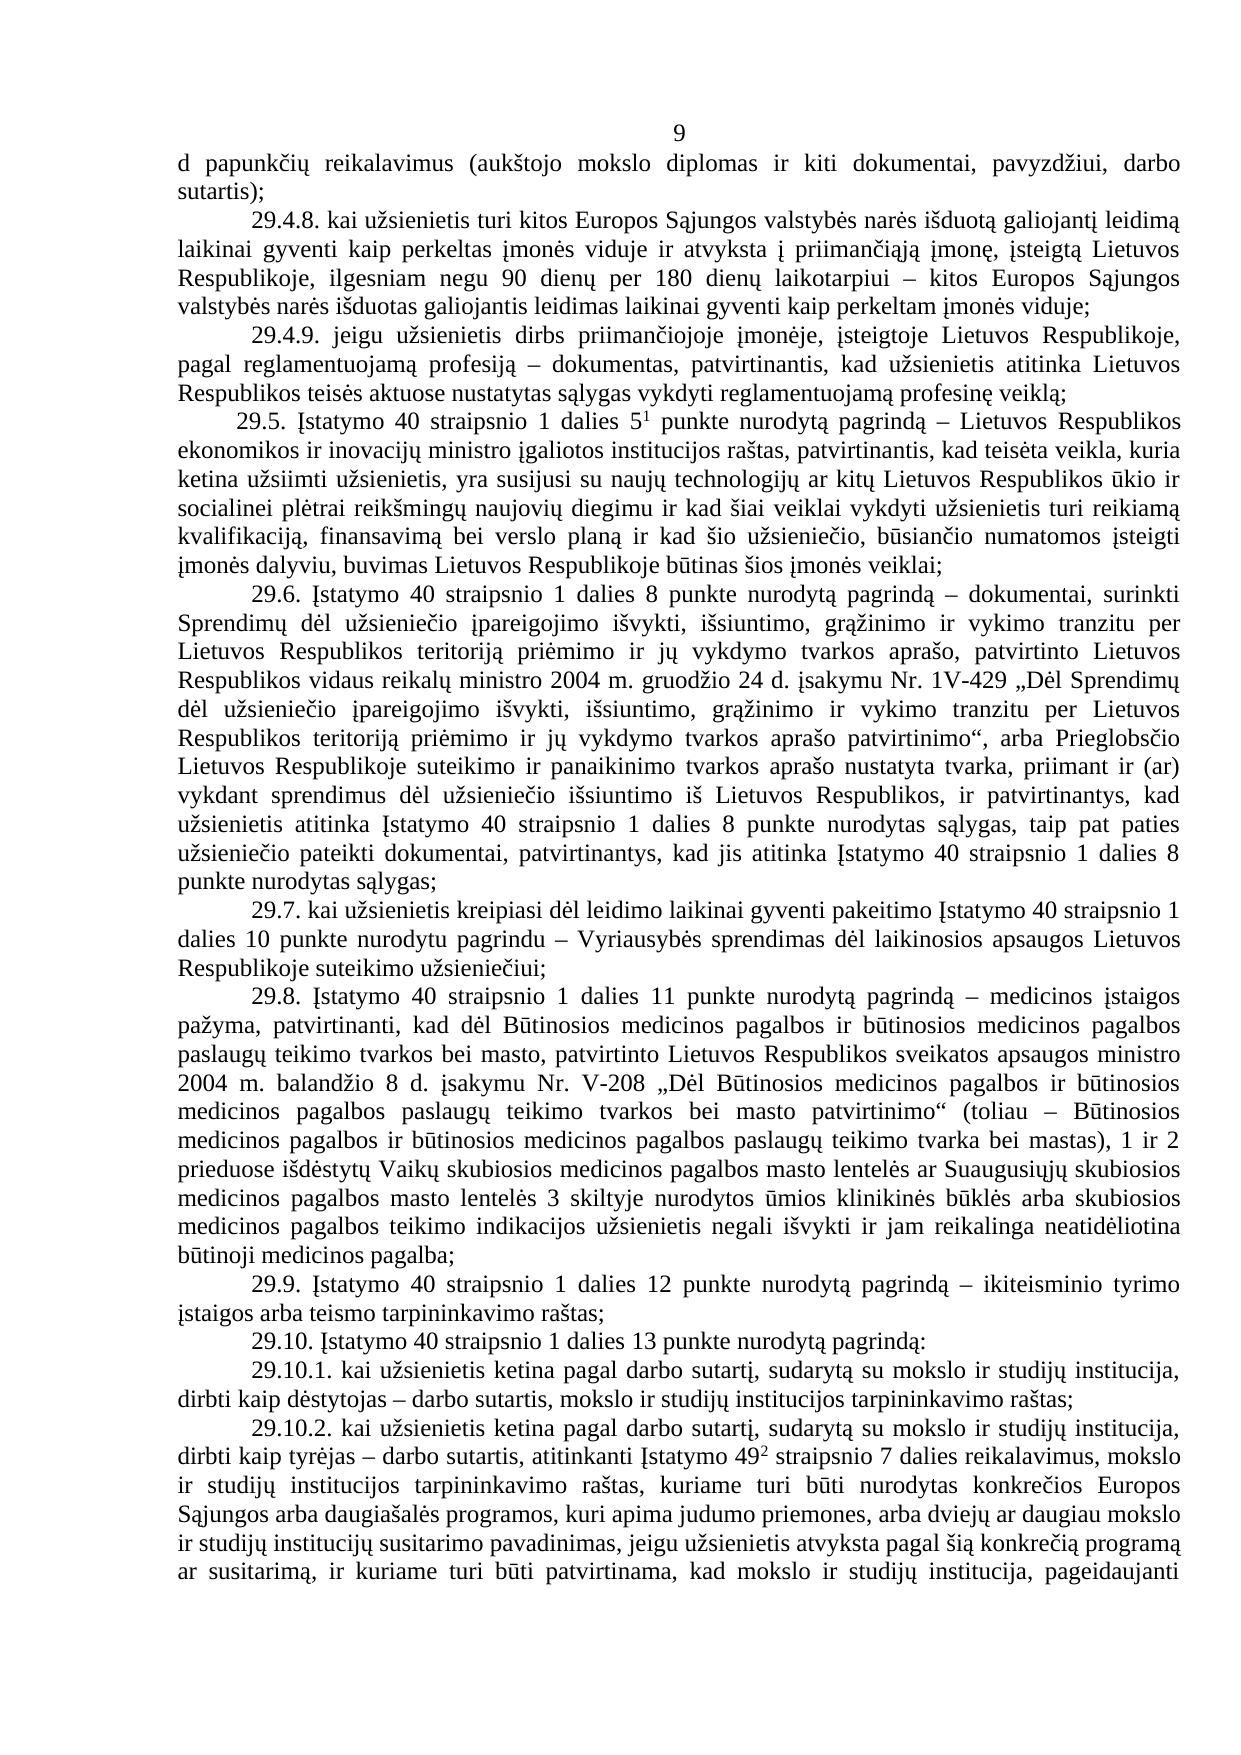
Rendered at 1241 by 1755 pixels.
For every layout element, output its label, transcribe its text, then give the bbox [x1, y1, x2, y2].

text 29.10.1. kai užsienietis ketina pagal darbo sutartį, sudarytą su mokslo ir studijų institucija, dirbti kaip dėstytojas – darbo sutartis, mokslo ir studijų institucijos tarpininkavimo raštas; [177, 1355, 1181, 1413]
text 29.10. Įstatymo 40 straipsnio 1 dalies 13 punkte nurodytą pagrindą: [177, 1326, 1181, 1355]
text 29.5. Įstatymo 40 straipsnio 1 dalies 51 punkte nurodytą pagrindą – Lietuvos Respublikos ekonomikos ir inovacijų ministro įgaliotos institucijos raštas, patvirtinantis, kad teisėta veikla, kuria ketina užsiimti užsienietis, yra susijusi su naujų technologijų ar kitų Lietuvos Respublikos ūkio ir socialinei plėtrai reikšmingų naujovių diegimu ir kad šiai veiklai vykdyti užsienietis turi reikiamą kvalifikaciją, finansavimą bei verslo planą ir kad šio užsieniečio, būsiančio numatomos įsteigti įmonės dalyviu, buvimas Lietuvos Respublikoje būtinas šios įmonės veiklai; [177, 406, 1181, 579]
text d papunkčių reikalavimus (aukštojo mokslo diplomas ir kiti dokumentai, pavyzdžiui, darbo sutartis); [177, 148, 1181, 205]
text 29.4.8. kai užsienietis turi kitos Europos Sąjungos valstybės narės išduotą galiojantį leidimą laikinai gyventi kaip perkeltas įmonės viduje ir atvyksta į priimančiąją įmonę, įsteigtą Lietuvos Respublikoje, ilgesniam negu 90 dienų per 180 dienų laikotarpiui – kitos Europos Sąjungos valstybės narės išduotas galiojantis leidimas laikinai gyventi kaip perkeltam įmonės viduje; [177, 205, 1181, 320]
text 29.10.2. kai užsienietis ketina pagal darbo sutartį, sudarytą su mokslo ir studijų institucija, dirbti kaip tyrėjas – darbo sutartis, atitinkanti Įstatymo 492 straipsnio 7 dalies reikalavimus, mokslo ir studijų institucijos tarpininkavimo raštas, kuriame turi būti nurodytas konkrečios Europos Sąjungos arba daugiašalės programos, kuri apima judumo priemones, arba dviejų ar daugiau mokslo ir studijų institucijų susitarimo pavadinimas, jeigu užsienietis atvyksta pagal šią konkrečią programą ar susitarimą, ir kuriame turi būti patvirtinama, kad mokslo ir studijų institucija, pageidaujanti [177, 1413, 1181, 1585]
text 29.8. Įstatymo 40 straipsnio 1 dalies 11 punkte nurodytą pagrindą – medicinos įstaigos pažyma, patvirtinanti, kad dėl Būtinosios medicinos pagalbos ir būtinosios medicinos pagalbos paslaugų teikimo tvarkos bei masto, patvirtinto Lietuvos Respublikos sveikatos apsaugos ministro 2004 m. balandžio 8 d. įsakymu Nr. V-208 „Dėl Būtinosios medicinos pagalbos ir būtinosios medicinos pagalbos paslaugų teikimo tvarkos bei masto patvirtinimo“ (toliau – Būtinosios medicinos pagalbos ir būtinosios medicinos pagalbos paslaugų teikimo tvarka bei mastas), 1 ir 2 prieduose išdėstytų Vaikų skubiosios medicinos pagalbos masto lentelės ar Suaugusiųjų skubiosios medicinos pagalbos masto lentelės 3 skiltyje nurodytos ūmios klinikinės būklės arba skubiosios medicinos pagalbos teikimo indikacijos užsienietis negali išvykti ir jam reikalinga neatidėliotina būtinoji medicinos pagalba; [177, 981, 1181, 1269]
text 29.7. kai užsienietis kreipiasi dėl leidimo laikinai gyventi pakeitimo Įstatymo 40 straipsnio 1 dalies 10 punkte nurodytu pagrindu – Vyriausybės sprendimas dėl laikinosios apsaugos Lietuvos Respublikoje suteikimo užsieniečiui; [177, 895, 1181, 981]
text 29.6. Įstatymo 40 straipsnio 1 dalies 8 punkte nurodytą pagrindą – dokumentai, surinkti Sprendimų dėl užsieniečio įpareigojimo išvykti, išsiuntimo, grąžinimo ir vykimo tranzitu per Lietuvos Respublikos teritoriją priėmimo ir jų vykdymo tvarkos aprašo, patvirtinto Lietuvos Respublikos vidaus reikalų ministro 2004 m. gruodžio 24 d. įsakymu Nr. 1V-429 „Dėl Sprendimų dėl užsieniečio įpareigojimo išvykti, išsiuntimo, grąžinimo ir vykimo tranzitu per Lietuvos Respublikos teritoriją priėmimo ir jų vykdymo tvarkos aprašo patvirtinimo“, arba Prieglobsčio Lietuvos Respublikoje suteikimo ir panaikinimo tvarkos aprašo nustatyta tvarka, priimant ir (ar) vykdant sprendimus dėl užsieniečio išsiuntimo iš Lietuvos Respublikos, ir patvirtinantys, kad užsienietis atitinka Įstatymo 40 straipsnio 1 dalies 8 punkte nurodytas sąlygas, taip pat paties užsieniečio pateikti dokumentai, patvirtinantys, kad jis atitinka Įstatymo 40 straipsnio 1 dalies 8 punkte nurodytas sąlygas; [177, 579, 1181, 895]
text 29.9. Įstatymo 40 straipsnio 1 dalies 12 punkte nurodytą pagrindą – ikiteisminio tyrimo įstaigos arba teismo tarpininkavimo raštas; [177, 1269, 1181, 1326]
text 29.4.9. jeigu užsienietis dirbs priimančiojoje įmonėje, įsteigtoje Lietuvos Respublikoje, pagal reglamentuojamą profesiją – dokumentas, patvirtinantis, kad užsienietis atitinka Lietuvos Respublikos teisės aktuose nustatytas sąlygas vykdyti reglamentuojamą profesinę veiklą; [177, 320, 1181, 406]
